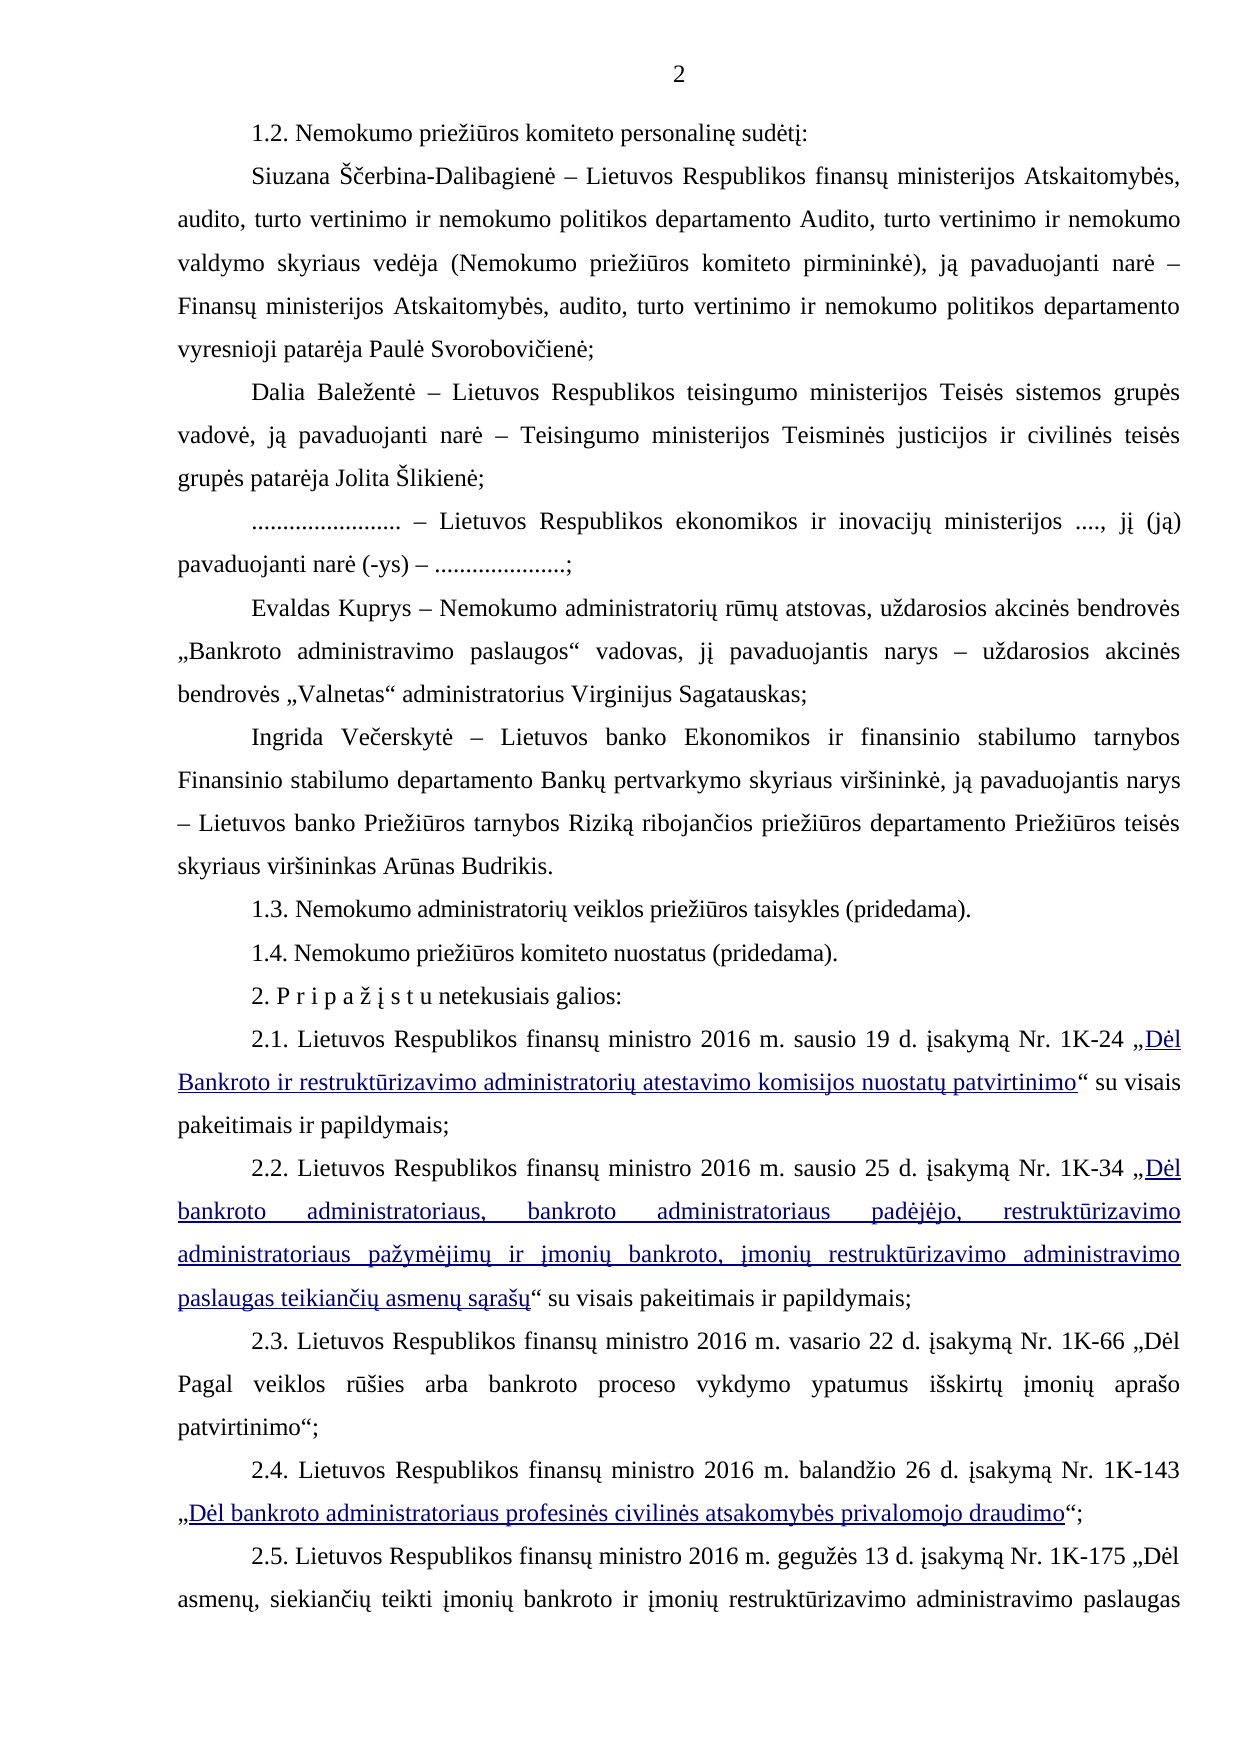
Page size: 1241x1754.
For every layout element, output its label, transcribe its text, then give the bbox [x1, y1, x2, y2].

text 2.5. Lietuvos Respublikos finansų ministro 2016 m. gegužės 13 d. įsakymą Nr. 1K-175 „Dėl asmenų, siekiančių teikti įmonių bankroto ir įmonių restruktūrizavimo administravimo paslaugas [177, 1541, 1181, 1613]
text 1.2. Nemokumo priežiūros komiteto personalinę sudėtį: [177, 118, 1181, 147]
text ........................ – Lietuvos Respublikos ekonomikos ir inovacijų ministerijos ...., jį (ją) pavaduojanti narė (-ys) – .....................; [177, 506, 1181, 578]
text 2. P r i p a ž į s t u netekusiais galios: [177, 981, 1181, 1009]
text paslaugas teikiančių asmenų sąrašų“ su visais pakeitimais ir papildymais; [177, 1265, 1181, 1311]
text Evaldas Kuprys – Nemokumo administratorių rūmų atstovas, uždarosios akcinės bendrovės „Bankroto administravimo paslaugos“ vadovas, jį pavaduojantis narys – uždarosios akcinės bendrovės „Valnetas“ administratorius Virginijus Sagatauskas; [177, 593, 1181, 708]
text 1.4. Nemokumo priežiūros komiteto nuostatus (pridedama). [177, 938, 1181, 966]
text administratoriaus pažymėjimų ir įmonių bankroto, įmonių restruktūrizavimo administravimo [177, 1222, 1181, 1264]
text Siuzana Ščerbina-Dalibagienė – Lietuvos Respublikos finansų ministerijos Atskaitomybės, audito, turto vertinimo ir nemokumo politikos departamento Audito, turto vertinimo ir nemokumo valdymo skyriaus vedėja (Nemokumo priežiūros komiteto pirmininkė), ją pavaduojanti narė –Finansų ministerijos Atskaitomybės, audito, turto vertinimo ir nemokumo politikos departamento vyresnioji patarėja Paulė Svorobovičienė; [177, 161, 1181, 363]
text 2.1. Lietuvos Respublikos finansų ministro 2016 m. sausio 19 d. įsakymą Nr. 1K-24 „Dėl Bankroto ir restruktūrizavimo administratorių atestavimo komisijos nuostatų patvirtinimo“ su visais pakeitimais ir papildymais; [177, 1024, 1181, 1139]
text 1.3. Nemokumo administratorių veiklos priežiūros taisykles (pridedama). [177, 894, 1181, 923]
text Ingrida Večerskytė – Lietuvos banko Ekonomikos ir finansinio stabilumo tarnybos Finansinio stabilumo departamento Bankų pertvarkymo skyriaus viršininkė, ją pavaduojantis narys – Lietuvos banko Priežiūros tarnybos Riziką ribojančios priežiūros departamento Priežiūros teisės skyriaus viršininkas Arūnas Budrikis. [177, 722, 1181, 880]
text Dalia Baležentė – Lietuvos Respublikos teisingumo ministerijos Teisės sistemos grupės vadovė, ją pavaduojanti narė – Teisingumo ministerijos Teisminės justicijos ir civilinės teisės grupės patarėja Jolita Šlikienė; [177, 377, 1181, 492]
text 2.4. Lietuvos Respublikos finansų ministro 2016 m. balandžio 26 d. įsakymą Nr. 1K-143 „Dėl bankroto administratoriaus profesinės civilinės atsakomybės privalomojo draudimo“; [177, 1455, 1181, 1527]
text 2.3. Lietuvos Respublikos finansų ministro 2016 m. vasario 22 d. įsakymą Nr. 1K-66 „Dėl Pagal veiklos rūšies arba bankroto proceso vykdymo ypatumus išskirtų įmonių aprašo patvirtinimo“; [177, 1326, 1181, 1441]
text 2.2. Lietuvos Respublikos finansų ministro 2016 m. sausio 25 d. įsakymą Nr. 1K-34 „Dėl bankroto administratoriaus, bankroto administratoriaus padėjėjo, restruktūrizavimo [177, 1153, 1181, 1221]
